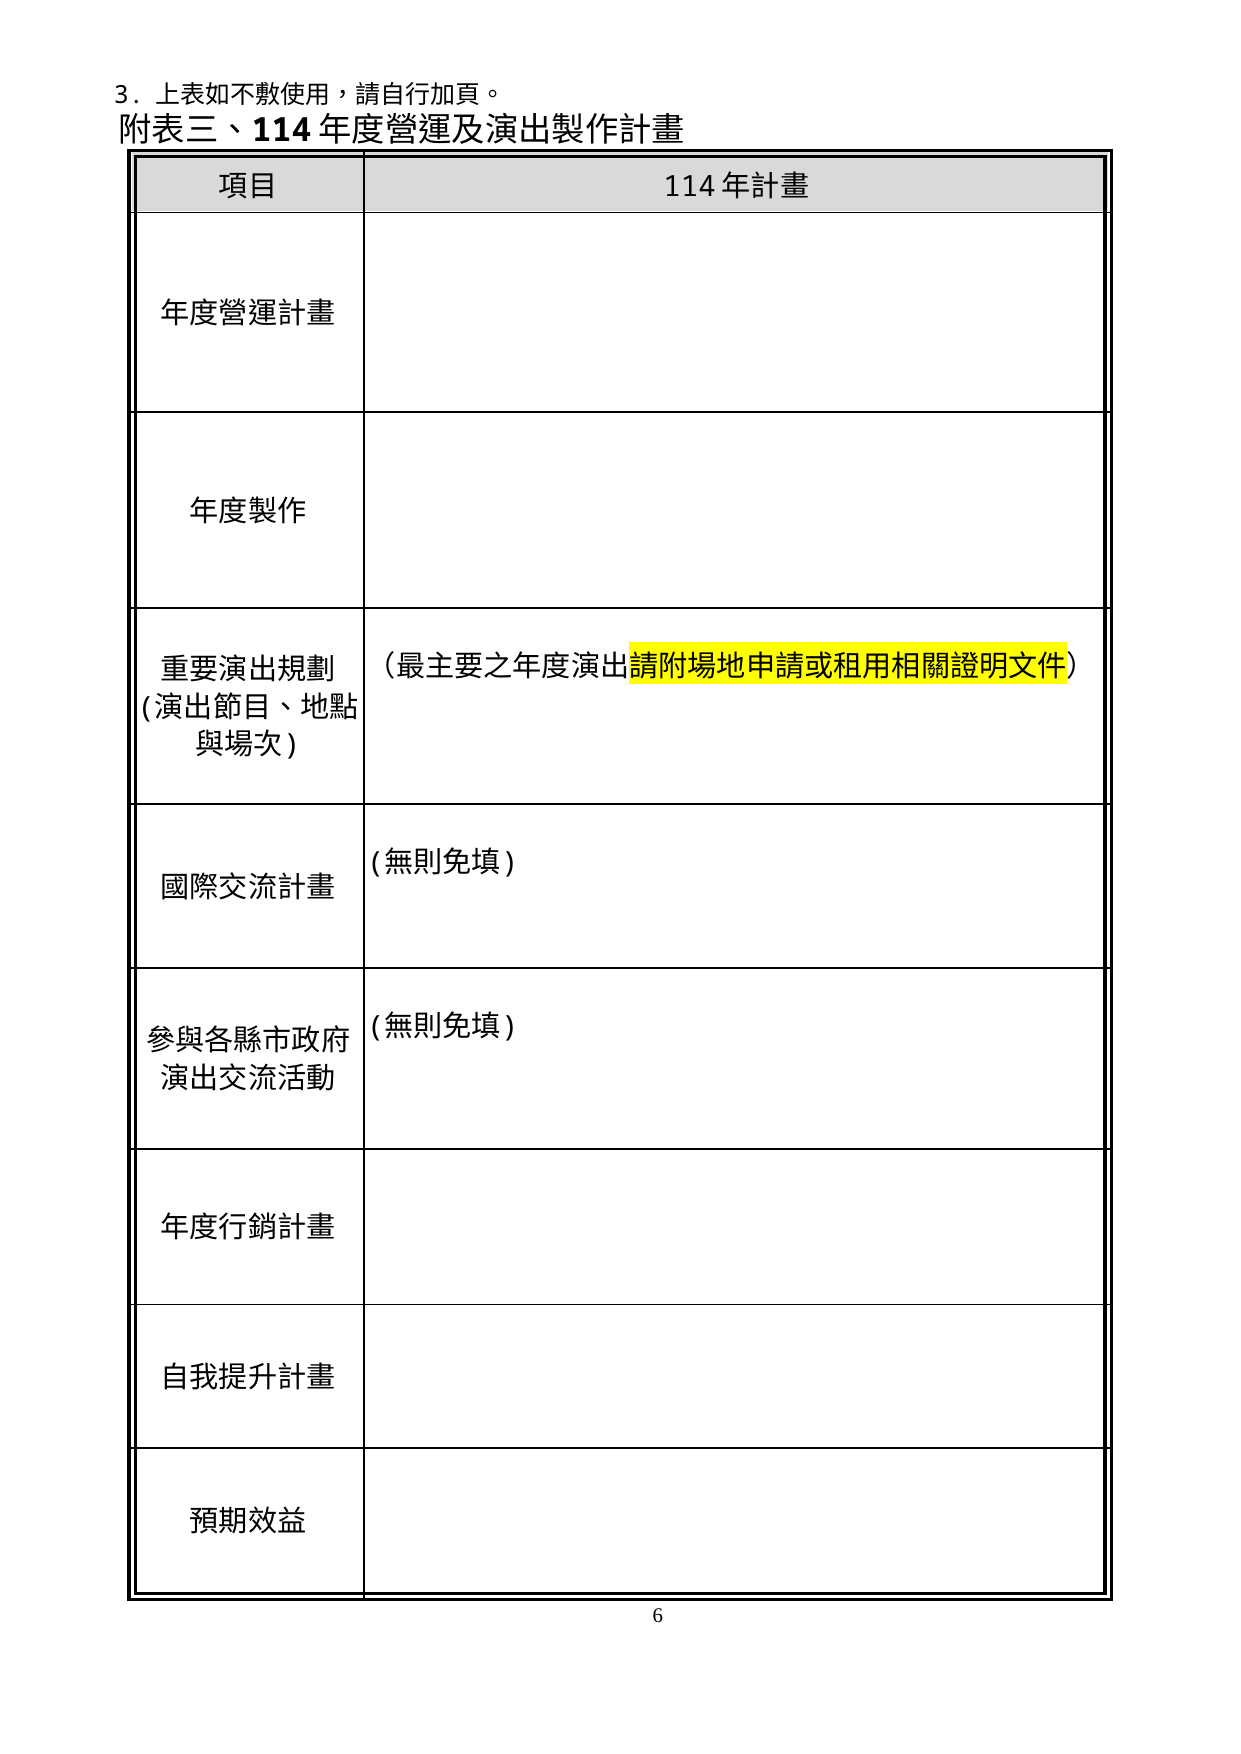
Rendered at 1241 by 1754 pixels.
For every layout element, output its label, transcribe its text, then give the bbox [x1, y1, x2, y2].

table_cell 國際交流計畫 [137, 805, 363, 967]
table_cell [365, 1305, 1103, 1447]
table_cell （最主要之年度演出請附場地申請或租用相關證明文件） [365, 609, 1103, 803]
table_cell 年度製作 [137, 413, 363, 607]
table_cell [365, 1150, 1103, 1303]
table_cell 年度營運計畫 [137, 213, 363, 411]
table_cell [365, 1449, 1103, 1592]
table_header 項目 [132, 152, 363, 211]
list 上表如不敷使用，請自行加頁。 [114, 75, 1122, 111]
table_cell 年度行銷計畫 [137, 1150, 363, 1303]
table_cell 預期效益 [137, 1449, 363, 1592]
text 附表三、114年度營運及演出製作計畫 [118, 111, 1122, 149]
table_cell (無則免填) [365, 969, 1103, 1148]
table_cell 自我提升計畫 [137, 1305, 363, 1447]
table_cell 重要演出規劃 (演出節目、地點與場次) [137, 609, 363, 803]
table_header 114年計畫 [365, 152, 1108, 211]
table_cell [365, 213, 1103, 411]
table_cell [365, 413, 1103, 607]
table_cell (無則免填) [365, 805, 1103, 967]
table_cell 參與各縣市政府演出交流活動 [137, 969, 363, 1148]
